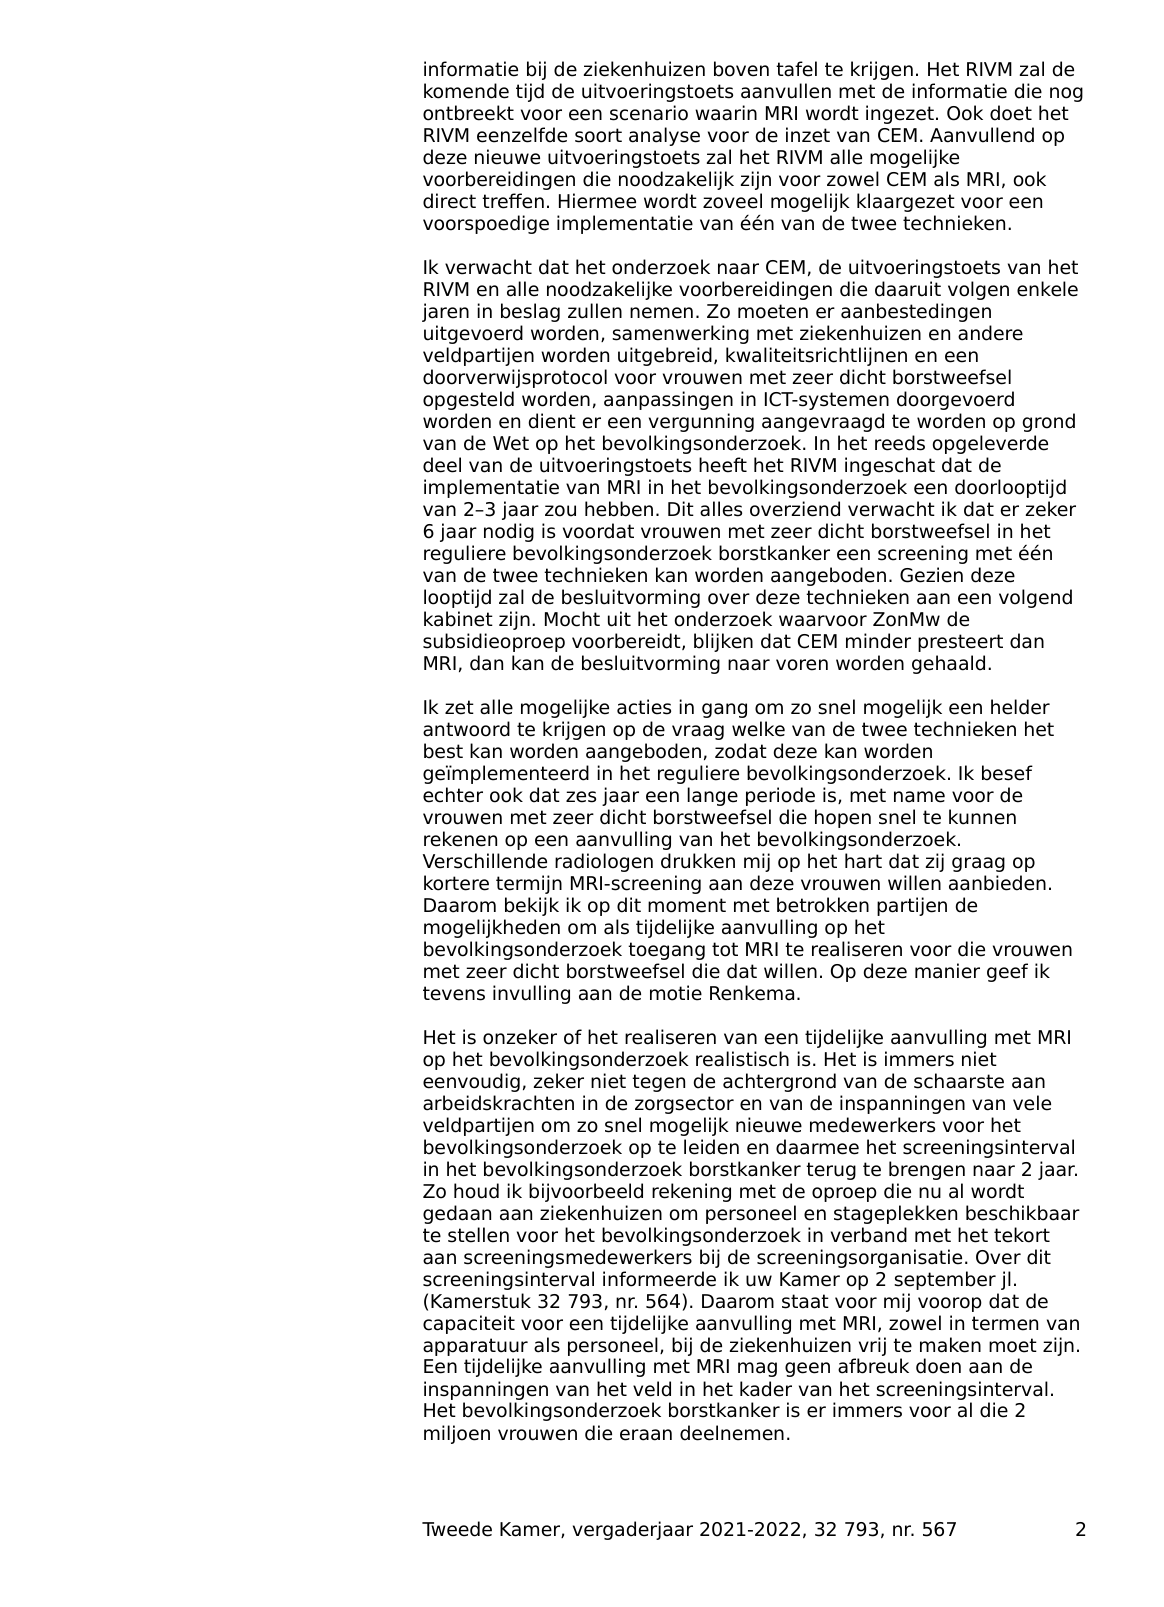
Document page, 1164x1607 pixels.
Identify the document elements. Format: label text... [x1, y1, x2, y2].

text Ik zet alle mogelijke acties in gang om zo snel mogelijk een helder antwoord te krijgen op de vraag welke van de twee technieken het best kan worden aangeboden, zodat deze kan worden geïmplementeerd in het reguliere bevolkingsonderzoek. Ik besef echter ook dat zes jaar een lange periode is, met name voor de vrouwen met zeer dicht borstweefsel die hopen snel te kunnen rekenen op een aanvulling van het bevolkingsonderzoek. Verschillende radiologen drukken mij op het hart dat zij graag op kortere termijn MRI-screening aan deze vrouwen willen aanbieden. Daarom bekijk ik op dit moment met betrokken partijen de mogelijkheden om als tijdelijke aanvulling op het bevolkingsonderzoek toegang tot MRI te realiseren voor die vrouwen met zeer dicht borstweefsel die dat willen. Op deze manier geef ik tevens invulling aan de motie Renkema. [422, 697, 1087, 1004]
text Ik verwacht dat het onderzoek naar CEM, de uitvoeringstoets van het RIVM en alle noodzakelijke voorbereidingen die daaruit volgen enkele jaren in beslag zullen nemen. Zo moeten er aanbestedingen uitgevoerd worden, samenwerking met ziekenhuizen en andere veldpartijen worden uitgebreid, kwaliteitsrichtlijnen en een doorverwijsprotocol voor vrouwen met zeer dicht borstweefsel opgesteld worden, aanpassingen in ICT-systemen doorgevoerd worden en dient er een vergunning aangevraagd te worden op grond van de Wet op het bevolkingsonderzoek. In het reeds opgeleverde deel van de uitvoeringstoets heeft het RIVM ingeschat dat de implementatie van MRI in het bevolkingsonderzoek een doorlooptijd van 2–3 jaar zou hebben. Dit alles overziend verwacht ik dat er zeker 6 jaar nodig is voordat vrouwen met zeer dicht borstweefsel in het reguliere bevolkingsonderzoek borstkanker een screening met één van de twee technieken kan worden aangeboden. Gezien deze looptijd zal de besluitvorming over deze technieken aan een volgend kabinet zijn. Mocht uit het onderzoek waarvoor ZonMw de subsidieoproep voorbereidt, blijken dat CEM minder presteert dan MRI, dan kan de besluitvorming naar voren worden gehaald. [422, 257, 1087, 675]
text Het is onzeker of het realiseren van een tijdelijke aanvulling met MRI op het bevolkingsonderzoek realistisch is. Het is immers niet eenvoudig, zeker niet tegen de achtergrond van de schaarste aan arbeidskrachten in de zorgsector en van de inspanningen van vele veldpartijen om zo snel mogelijk nieuwe medewerkers voor het bevolkingsonderzoek op te leiden en daarmee het screeningsinterval in het bevolkingsonderzoek borstkanker terug te brengen naar 2 jaar. Zo houd ik bijvoorbeeld rekening met de oproep die nu al wordt gedaan aan ziekenhuizen om personeel en stageplekken beschikbaar te stellen voor het bevolkingsonderzoek in verband met het tekort aan screeningsmedewerkers bij de screeningsorganisatie. Over dit screeningsinterval informeerde ik uw Kamer op 2 september jl. (Kamerstuk 32 793, nr. 564). Daarom staat voor mij voorop dat de capaciteit voor een tijdelijke aanvulling met MRI, zowel in termen van apparatuur als personeel, bij de ziekenhuizen vrij te maken moet zijn. Een tijdelijke aanvulling met MRI mag geen afbreuk doen aan de inspanningen van het veld in het kader van het screeningsinterval. Het bevolkingsonderzoek borstkanker is er immers voor al die 2 miljoen vrouwen die eraan deelnemen. [422, 1027, 1087, 1444]
text informatie bij de ziekenhuizen boven tafel te krijgen. Het RIVM zal de komende tijd de uitvoeringstoets aanvullen met de informatie die nog ontbreekt voor een scenario waarin MRI wordt ingezet. Ook doet het RIVM eenzelfde soort analyse voor de inzet van CEM. Aanvullend op deze nieuwe uitvoeringstoets zal het RIVM alle mogelijke voorbereidingen die noodzakelijk zijn voor zowel CEM als MRI, ook direct treffen. Hiermee wordt zoveel mogelijk klaargezet voor een voorspoedige implementatie van één van de twee technieken. [422, 59, 1087, 235]
